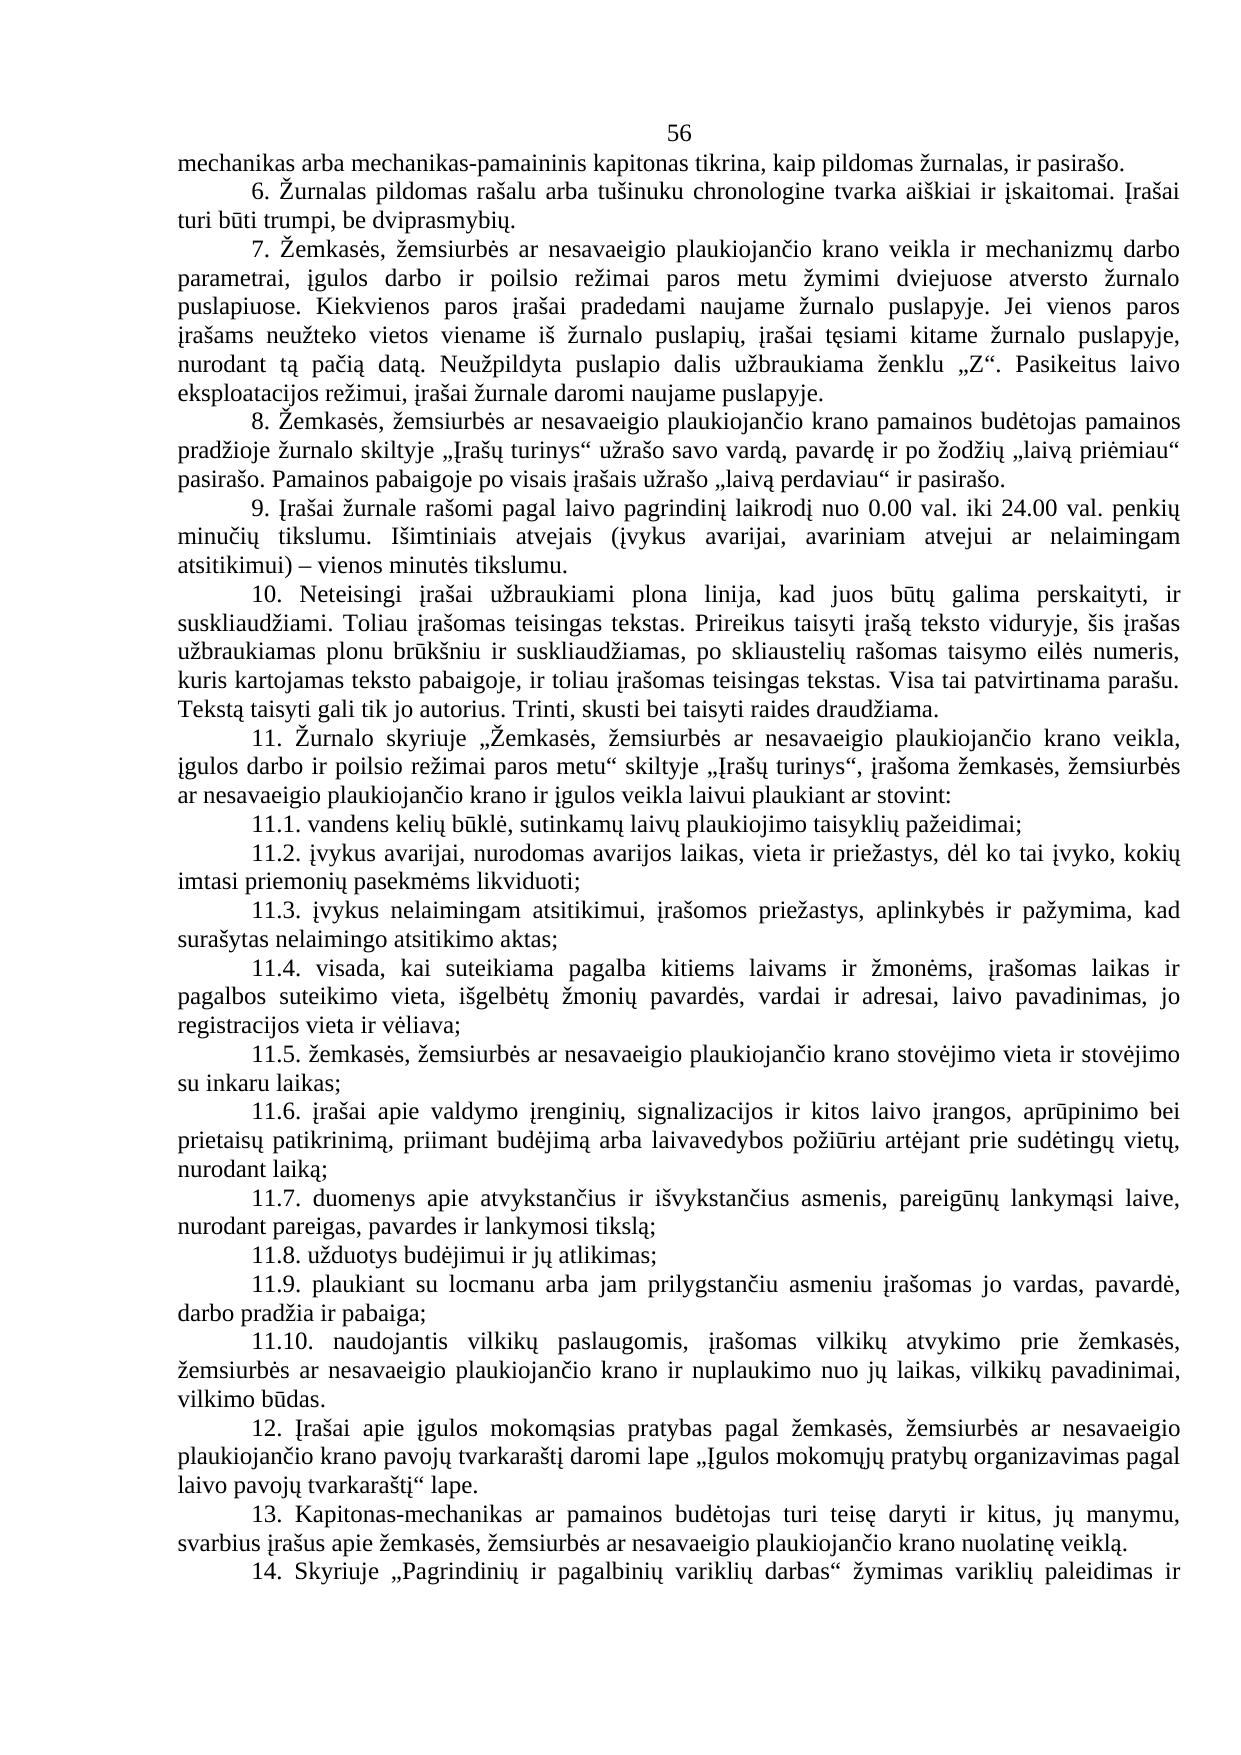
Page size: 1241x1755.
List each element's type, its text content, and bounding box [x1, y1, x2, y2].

text 7. Žemkasės, žemsiurbės ar nesavaeigio plaukiojančio krano veikla ir mechanizmų darbo parametrai, įgulos darbo ir poilsio režimai paros metu žymimi dviejuose atversto žurnalo puslapiuose. Kiekvienos paros įrašai pradedami naujame žurnalo puslapyje. Jei vienos paros įrašams neužteko vietos viename iš žurnalo puslapių, įrašai tęsiami kitame žurnalo puslapyje, nurodant tą pačią datą. Neužpildyta puslapio dalis užbraukiama ženklu „Z“. Pasikeitus laivo eksploatacijos režimui, įrašai žurnale daromi naujame puslapyje. [177, 234, 1181, 406]
text 11.8. užduotys budėjimui ir jų atlikimas; [177, 1240, 1181, 1269]
text 13. Kapitonas-mechanikas ar pamainos budėtojas turi teisę daryti ir kitus, jų manymu, svarbius įrašus apie žemkasės, žemsiurbės ar nesavaeigio plaukiojančio krano nuolatinę veiklą. [177, 1499, 1181, 1556]
text 11.2. įvykus avarijai, nurodomas avarijos laikas, vieta ir priežastys, dėl ko tai įvyko, kokių imtasi priemonių pasekmėms likviduoti; [177, 838, 1181, 895]
text 11. Žurnalo skyriuje „Žemkasės, žemsiurbės ar nesavaeigio plaukiojančio krano veikla, įgulos darbo ir poilsio režimai paros metu“ skiltyje „Įrašų turinys“, įrašoma žemkasės, žemsiurbės ar nesavaeigio plaukiojančio krano ir įgulos veikla laivui plaukiant ar stovint: [177, 723, 1181, 809]
text 11.4. visada, kai suteikiama pagalba kitiems laivams ir žmonėms, įrašomas laikas ir pagalbos suteikimo vieta, išgelbėtų žmonių pavardės, vardai ir adresai, laivo pavadinimas, jo registracijos vieta ir vėliava; [177, 953, 1181, 1039]
text 10. Neteisingi įrašai užbraukiami plona linija, kad juos būtų galima perskaityti, ir suskliaudžiami. Toliau įrašomas teisingas tekstas. Prireikus taisyti įrašą teksto viduryje, šis įrašas užbraukiamas plonu brūkšniu ir suskliaudžiamas, po skliaustelių rašomas taisymo eilės numeris, kuris kartojamas teksto pabaigoje, ir toliau įrašomas teisingas tekstas. Visa tai patvirtinama parašu. Tekstą taisyti gali tik jo autorius. Trinti, skusti bei taisyti raides draudžiama. [177, 579, 1181, 723]
text 11.10. naudojantis vilkikų paslaugomis, įrašomas vilkikų atvykimo prie žemkasės, žemsiurbės ar nesavaeigio plaukiojančio krano ir nuplaukimo nuo jų laikas, vilkikų pavadinimai, vilkimo būdas. [177, 1326, 1181, 1413]
text 14. Skyriuje „Pagrindinių ir pagalbinių variklių darbas“ žymimas variklių paleidimas ir [177, 1556, 1181, 1585]
text mechanikas arba mechanikas-pamaininis kapitonas tikrina, kaip pildomas žurnalas, ir pasirašo. [177, 148, 1181, 176]
text 6. Žurnalas pildomas rašalu arba tušinuku chronologine tvarka aiškiai ir įskaitomai. Įrašai turi būti trumpi, be dviprasmybių. [177, 176, 1181, 234]
text 11.3. įvykus nelaimingam atsitikimui, įrašomos priežastys, aplinkybės ir pažymima, kad surašytas nelaimingo atsitikimo aktas; [177, 895, 1181, 953]
text 11.7. duomenys apie atvykstančius ir išvykstančius asmenis, pareigūnų lankymąsi laive, nurodant pareigas, pavardes ir lankymosi tikslą; [177, 1183, 1181, 1240]
text 9. Įrašai žurnale rašomi pagal laivo pagrindinį laikrodį nuo 0.00 val. iki 24.00 val. penkių minučių tikslumu. Išimtiniais atvejais (įvykus avarijai, avariniam atvejui ar nelaimingam atsitikimui) – vienos minutės tikslumu. [177, 493, 1181, 579]
text 11.9. plaukiant su locmanu arba jam prilygstančiu asmeniu įrašomas jo vardas, pavardė, darbo pradžia ir pabaiga; [177, 1269, 1181, 1326]
text 12. Įrašai apie įgulos mokomąsias pratybas pagal žemkasės, žemsiurbės ar nesavaeigio plaukiojančio krano pavojų tvarkaraštį daromi lape „Įgulos mokomųjų pratybų organizavimas pagal laivo pavojų tvarkaraštį“ lape. [177, 1413, 1181, 1499]
text 11.6. įrašai apie valdymo įrenginių, signalizacijos ir kitos laivo įrangos, aprūpinimo bei prietaisų patikrinimą, priimant budėjimą arba laivavedybos požiūriu artėjant prie sudėtingų vietų, nurodant laiką; [177, 1096, 1181, 1183]
text 11.5. žemkasės, žemsiurbės ar nesavaeigio plaukiojančio krano stovėjimo vieta ir stovėjimo su inkaru laikas; [177, 1039, 1181, 1096]
text 11.1. vandens kelių būklė, sutinkamų laivų plaukiojimo taisyklių pažeidimai; [177, 809, 1181, 838]
text 8. Žemkasės, žemsiurbės ar nesavaeigio plaukiojančio krano pamainos budėtojas pamainos pradžioje žurnalo skiltyje „Įrašų turinys“ užrašo savo vardą, pavardę ir po žodžių „laivą priėmiau“ pasirašo. Pamainos pabaigoje po visais įrašais užrašo „laivą perdaviau“ ir pasirašo. [177, 406, 1181, 493]
